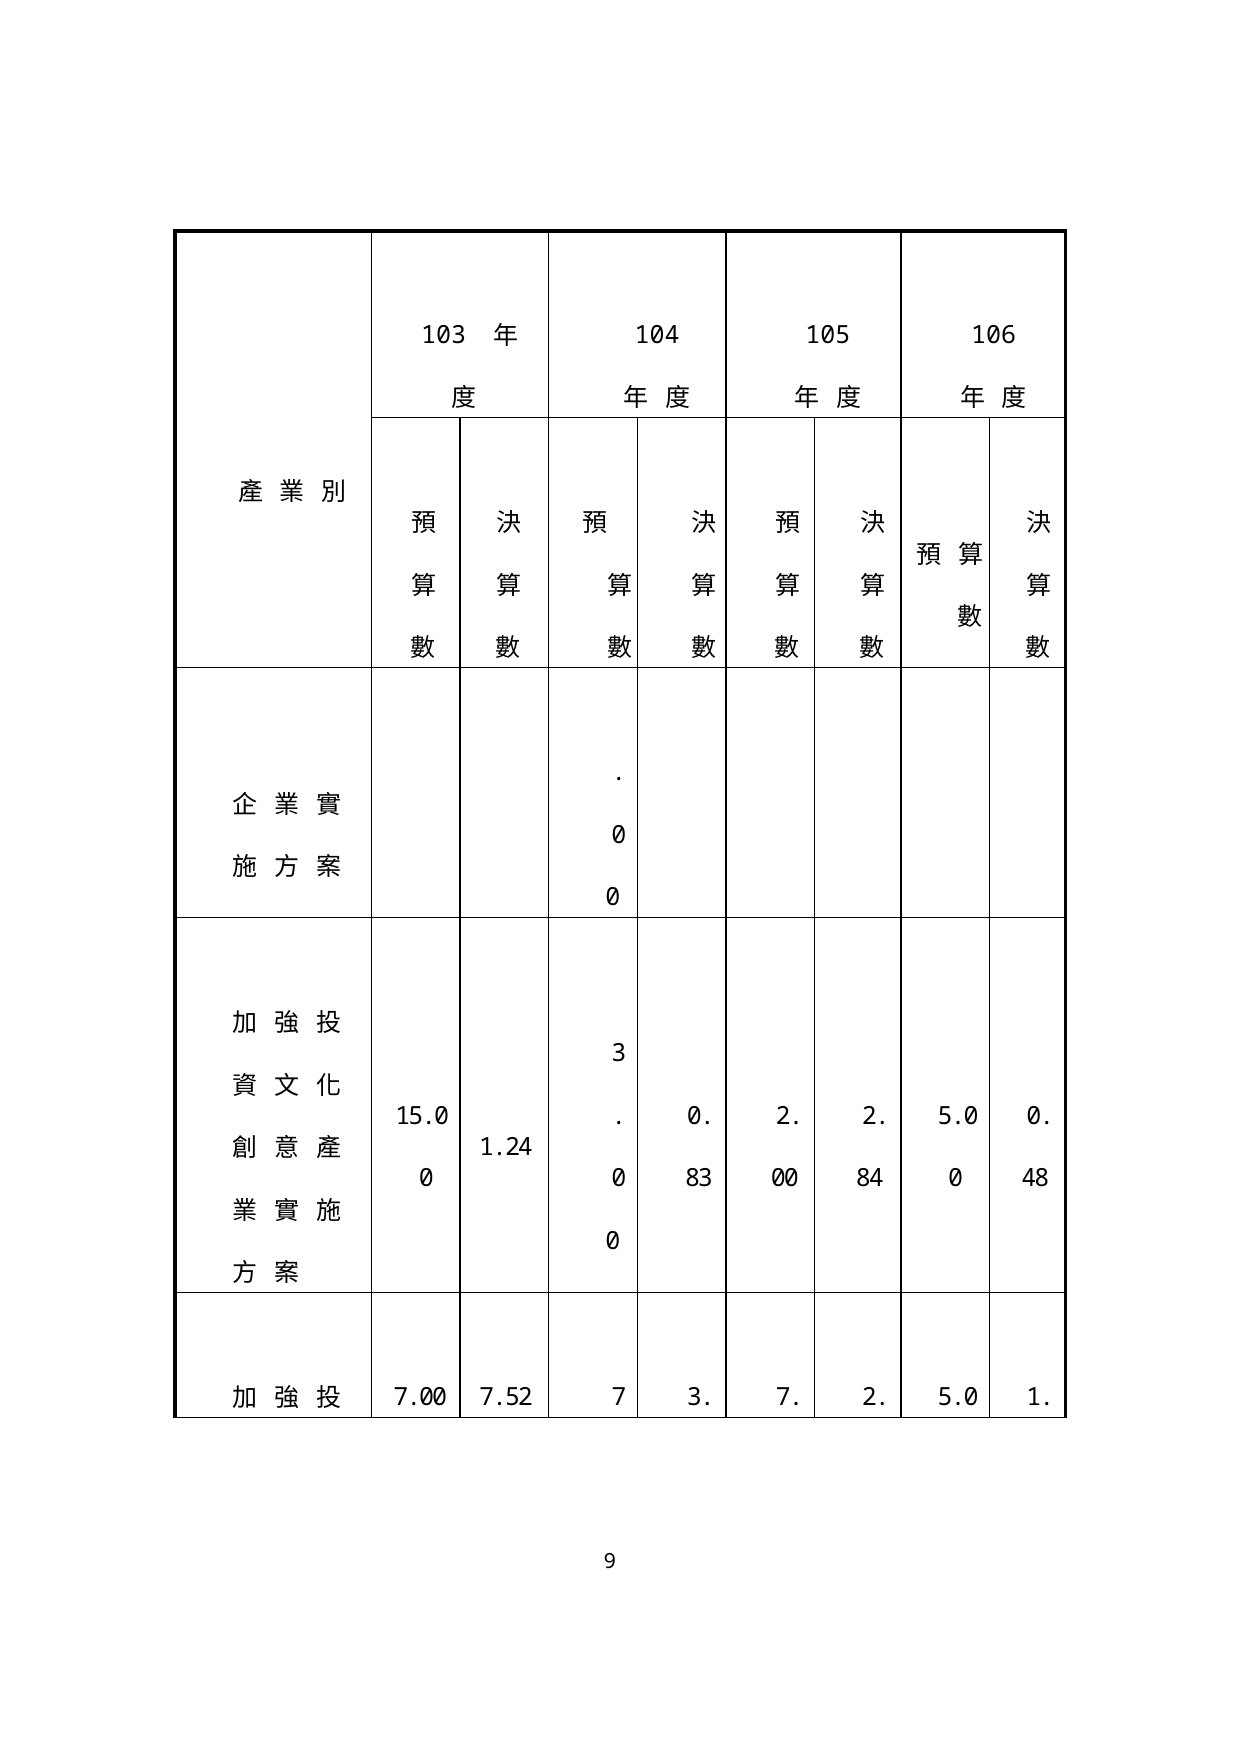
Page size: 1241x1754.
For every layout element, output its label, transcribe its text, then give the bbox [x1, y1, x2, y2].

table_cell 5.0 [902, 1293, 989, 1417]
table_cell 1.24 [461, 918, 548, 1292]
table_cell 7 [549, 1293, 637, 1417]
table_cell 決算數 [990, 418, 1064, 667]
table_cell 0.83 [638, 918, 725, 1292]
table_cell 2.84 [815, 918, 900, 1292]
table_header 106年度 [902, 233, 1064, 417]
table_cell .00 [549, 668, 637, 917]
table_cell 加強投 [177, 1293, 371, 1417]
table_cell 預算數 [372, 418, 459, 667]
table_cell [638, 668, 725, 917]
table_cell 加強投資文化創意產業實施方案 [177, 918, 371, 1292]
table_cell 決算數 [461, 418, 548, 667]
table_cell 3. [638, 1293, 725, 1417]
table_cell 5.00 [902, 918, 989, 1292]
table_cell 0.48 [990, 918, 1064, 1292]
table_header 105年度 [727, 233, 900, 417]
table_cell 預算數 [902, 418, 989, 667]
table_header 產業別 [177, 233, 371, 667]
table_cell [990, 668, 1064, 917]
table_cell [902, 668, 989, 917]
table_cell 7.52 [461, 1293, 548, 1417]
table_header 104年度 [549, 233, 725, 417]
table_cell 2. [815, 1293, 900, 1417]
table_cell [372, 668, 459, 917]
table_cell 決算數 [815, 418, 900, 667]
table_header 103年度 [372, 233, 548, 417]
table_cell 決算數 [638, 418, 725, 667]
table_cell 3.00 [549, 918, 637, 1292]
table_cell 7.00 [372, 1293, 459, 1417]
table_cell 企業實施方案 [177, 668, 371, 917]
table_cell 7. [727, 1293, 814, 1417]
table_cell 預算數 [727, 418, 814, 667]
table_cell 預算數 [549, 418, 637, 667]
table_cell [727, 668, 814, 917]
table_cell 2.00 [727, 918, 814, 1292]
table_cell 15.00 [372, 918, 459, 1292]
table_cell [815, 668, 900, 917]
table_cell 1. [990, 1293, 1064, 1417]
table_cell [461, 668, 548, 917]
